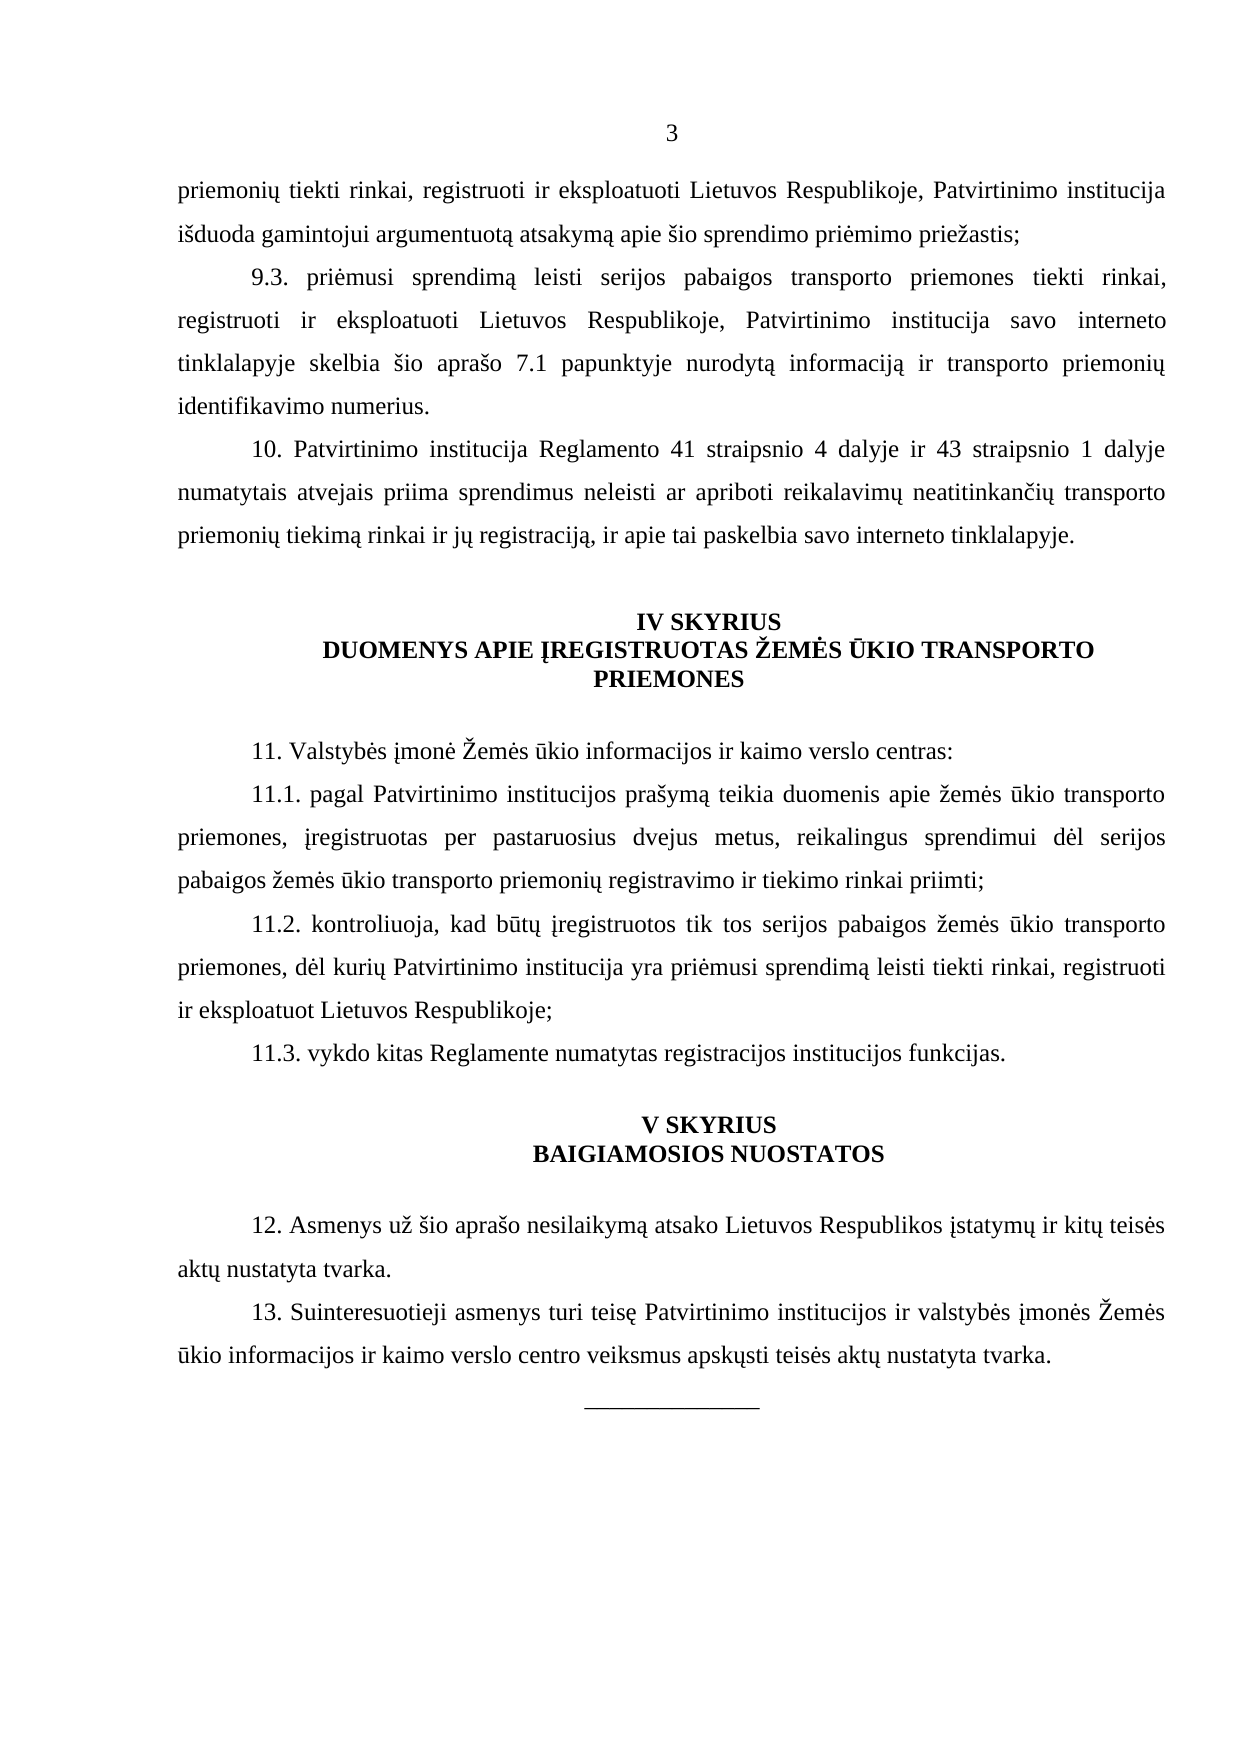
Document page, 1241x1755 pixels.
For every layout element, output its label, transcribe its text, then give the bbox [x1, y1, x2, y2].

text priemonių tiekti rinkai, registruoti ir eksploatuoti Lietuvos Respublikoje, Patvirtinimo institucija išduoda gamintojui argumentuotą atsakymą apie šio sprendimo priėmimo priežastis; [177, 176, 1167, 247]
text DUOMENYS APIE ĮREGISTRUOTAS ŽEMĖS ŪKIO TRANSPORTO PRIEMONES [177, 636, 1167, 693]
text IV SKYRIUS [177, 607, 1167, 636]
text 13. Suinteresuotieji asmenys turi teisę Patvirtinimo institucijos ir valstybės įmonės Žemės ūkio informacijos ir kaimo verslo centro veiksmus apskųsti teisės aktų nustatyta tvarka. [177, 1297, 1167, 1369]
text 11.1. pagal Patvirtinimo institucijos prašymą teikia duomenis apie žemės ūkio transporto priemones, įregistruotas per pastaruosius dvejus metus, reikalingus sprendimui dėl serijos pabaigos žemės ūkio transporto priemonių registravimo ir tiekimo rinkai priimti; [177, 779, 1167, 894]
text 9.3. priėmusi sprendimą leisti serijos pabaigos transporto priemones tiekti rinkai, registruoti ir eksploatuoti Lietuvos Respublikoje, Patvirtinimo institucija savo interneto tinklalapyje skelbia šio aprašo 7.1 papunktyje nurodytą informaciją ir transporto priemonių identifikavimo numerius. [177, 262, 1167, 420]
text 11.3. vykdo kitas Reglamente numatytas registracijos institucijos funkcijas. [177, 1038, 1167, 1067]
text 11. Valstybės įmonė Žemės ūkio informacijos ir kaimo verslo centras: [177, 736, 1167, 765]
text ______________ [177, 1383, 1167, 1412]
text 12. Asmenys už šio aprašo nesilaikymą atsako Lietuvos Respublikos įstatymų ir kitų teisės aktų nustatyta tvarka. [177, 1211, 1167, 1282]
text 10. Patvirtinimo institucija Reglamento 41 straipsnio 4 dalyje ir 43 straipsnio 1 dalyje numatytais atvejais priima sprendimus neleisti ar apriboti reikalavimų neatitinkančių transporto priemonių tiekimą rinkai ir jų registraciją, ir apie tai paskelbia savo interneto tinklalapyje. [177, 434, 1167, 549]
text BAIGIAMOSIOS NUOSTATOS [177, 1139, 1167, 1167]
text 11.2. kontroliuoja, kad būtų įregistruotos tik tos serijos pabaigos žemės ūkio transporto priemones, dėl kurių Patvirtinimo institucija yra priėmusi sprendimą leisti tiekti rinkai, registruoti ir eksploatuot Lietuvos Respublikoje; [177, 909, 1167, 1024]
text V SKYRIUS [177, 1110, 1167, 1139]
